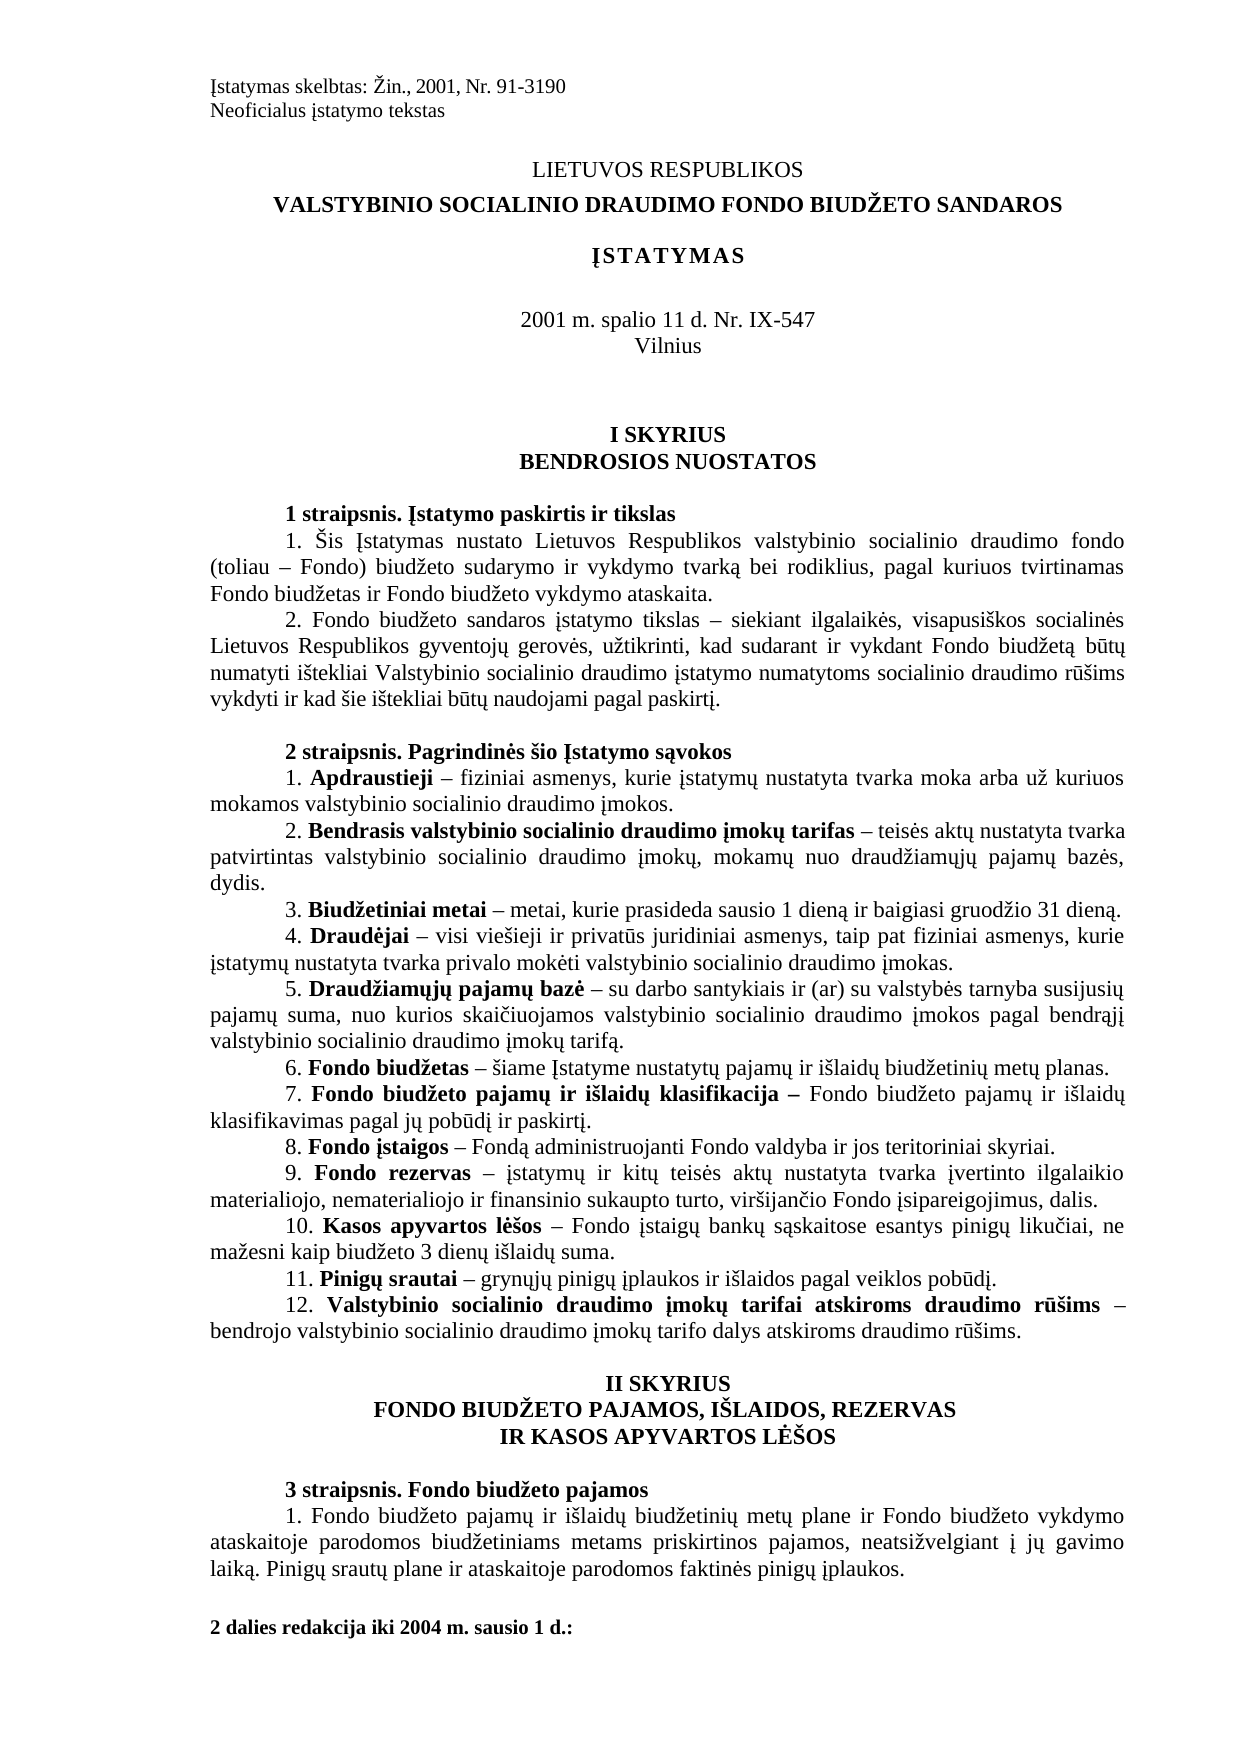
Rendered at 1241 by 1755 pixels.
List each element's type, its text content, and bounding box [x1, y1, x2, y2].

text 3. Biudžetiniai metai – metai, kurie prasideda sausio 1 dieną ir baigiasi gruodžio 31 dieną. [210, 896, 1126, 922]
text 4. Draudėjai – visi viešieji ir privatūs juridiniai asmenys, taip pat fiziniai asmenys, kurie įstatymų nustatyta tvarka privalo mokėti valstybinio socialinio draudimo įmokas. [210, 922, 1126, 975]
text 1. Apdraustieji – fiziniai asmenys, kurie įstatymų nustatyta tvarka moka arba už kuriuos mokamos valstybinio socialinio draudimo įmokos. [210, 764, 1126, 817]
text 2001 m. spalio 11 d. Nr. IX-547 Vilnius [210, 306, 1126, 359]
text 12. Valstybinio socialinio draudimo įmokų tarifai atskiroms draudimo rūšims – bendrojo valstybinio socialinio draudimo įmokų tarifo dalys atskiroms draudimo rūšims. [210, 1291, 1126, 1344]
text Neoficialus įstatymo tekstas [210, 98, 1126, 122]
text 1. Fondo biudžeto pajamų ir išlaidų biudžetinių metų plane ir Fondo biudžeto vykdymo ataskaitoje parodomos biudžetiniams metams priskirtinos pajamos, neatsižvelgiant į jų gavimo laiką. Pinigų srautų plane ir ataskaitoje parodomos faktinės pinigų įplaukos. [210, 1502, 1126, 1581]
text VALSTYBINIO SOCIALINIO DRAUDIMO FONDO BIUDŽETO SANDAROS [210, 191, 1126, 217]
text IR KASOS APYVARTOS LĖŠOS [210, 1423, 1126, 1449]
text Įstatymas skelbtas: Žin., 2001, Nr. 91-3190 [210, 73, 1126, 98]
text 2. Bendrasis valstybinio socialinio draudimo įmokų tarifas – teisės aktų nustatyta tvarka patvirtintas valstybinio socialinio draudimo įmokų, mokamų nuo draudžiamųjų pajamų bazės, dydis. [210, 817, 1126, 896]
text LIETUVOS RESPUBLIKOS [210, 156, 1126, 183]
text FONDO BIUDŽETO PAJAMOS, IŠLAIDOS, REZERVAS [210, 1397, 1126, 1423]
text 2 straipsnis. Pagrindinės šio Įstatymo sąvokos [210, 738, 1126, 764]
text 7. Fondo biudžeto pajamų ir išlaidų klasifikacija – Fondo biudžeto pajamų ir išlaidų klasifikavimas pagal jų pobūdį ir paskirtį. [210, 1080, 1126, 1133]
text II SKYRIUS [210, 1370, 1126, 1397]
text ĮSTATYMAS [210, 242, 1126, 269]
text BENDROSIOS NUOSTATOS [210, 448, 1126, 474]
text 9. Fondo rezervas – įstatymų ir kitų teisės aktų nustatyta tvarka įvertinto ilgalaikio materialiojo, nematerialiojo ir finansinio sukaupto turto, viršijančio Fondo įsipareigojimus, dalis. [210, 1159, 1126, 1212]
text 1 straipsnis. Įstatymo paskirtis ir tikslas [210, 501, 1126, 527]
text 11. Pinigų srautai – grynųjų pinigų įplaukos ir išlaidos pagal veiklos pobūdį. [210, 1265, 1126, 1291]
text 8. Fondo įstaigos – Fondą administruojanti Fondo valdyba ir jos teritoriniai skyriai. [210, 1133, 1126, 1159]
text 5. Draudžiamųjų pajamų bazė – su darbo santykiais ir (ar) su valstybės tarnyba susijusių pajamų suma, nuo kurios skaičiuojamos valstybinio socialinio draudimo įmokos pagal bendrąjį valstybinio socialinio draudimo įmokų tarifą. [210, 975, 1126, 1054]
text 10. Kasos apyvartos lėšos – Fondo įstaigų bankų sąskaitose esantys pinigų likučiai, ne mažesni kaip biudžeto 3 dienų išlaidų suma. [210, 1212, 1126, 1265]
text I SKYRIUS [210, 421, 1126, 448]
text 2 dalies redakcija iki 2004 m. sausio 1 d.: [210, 1615, 1126, 1639]
text 6. Fondo biudžetas – šiame Įstatyme nustatytų pajamų ir išlaidų biudžetinių metų planas. [210, 1054, 1126, 1080]
text 3 straipsnis. Fondo biudžeto pajamos [210, 1476, 1126, 1502]
text 1. Šis Įstatymas nustato Lietuvos Respublikos valstybinio socialinio draudimo fondo (toliau – Fondo) biudžeto sudarymo ir vykdymo tvarką bei rodiklius, pagal kuriuos tvirtinamas Fondo biudžetas ir Fondo biudžeto vykdymo ataskaita. [210, 527, 1126, 606]
text 2. Fondo biudžeto sandaros įstatymo tikslas – siekiant ilgalaikės, visapusiškos socialinės Lietuvos Respublikos gyventojų gerovės, užtikrinti, kad sudarant ir vykdant Fondo biudžetą būtų numatyti ištekliai Valstybinio socialinio draudimo įstatymo numatytoms socialinio draudimo rūšims vykdyti ir kad šie ištekliai būtų naudojami pagal paskirtį. [210, 606, 1126, 711]
